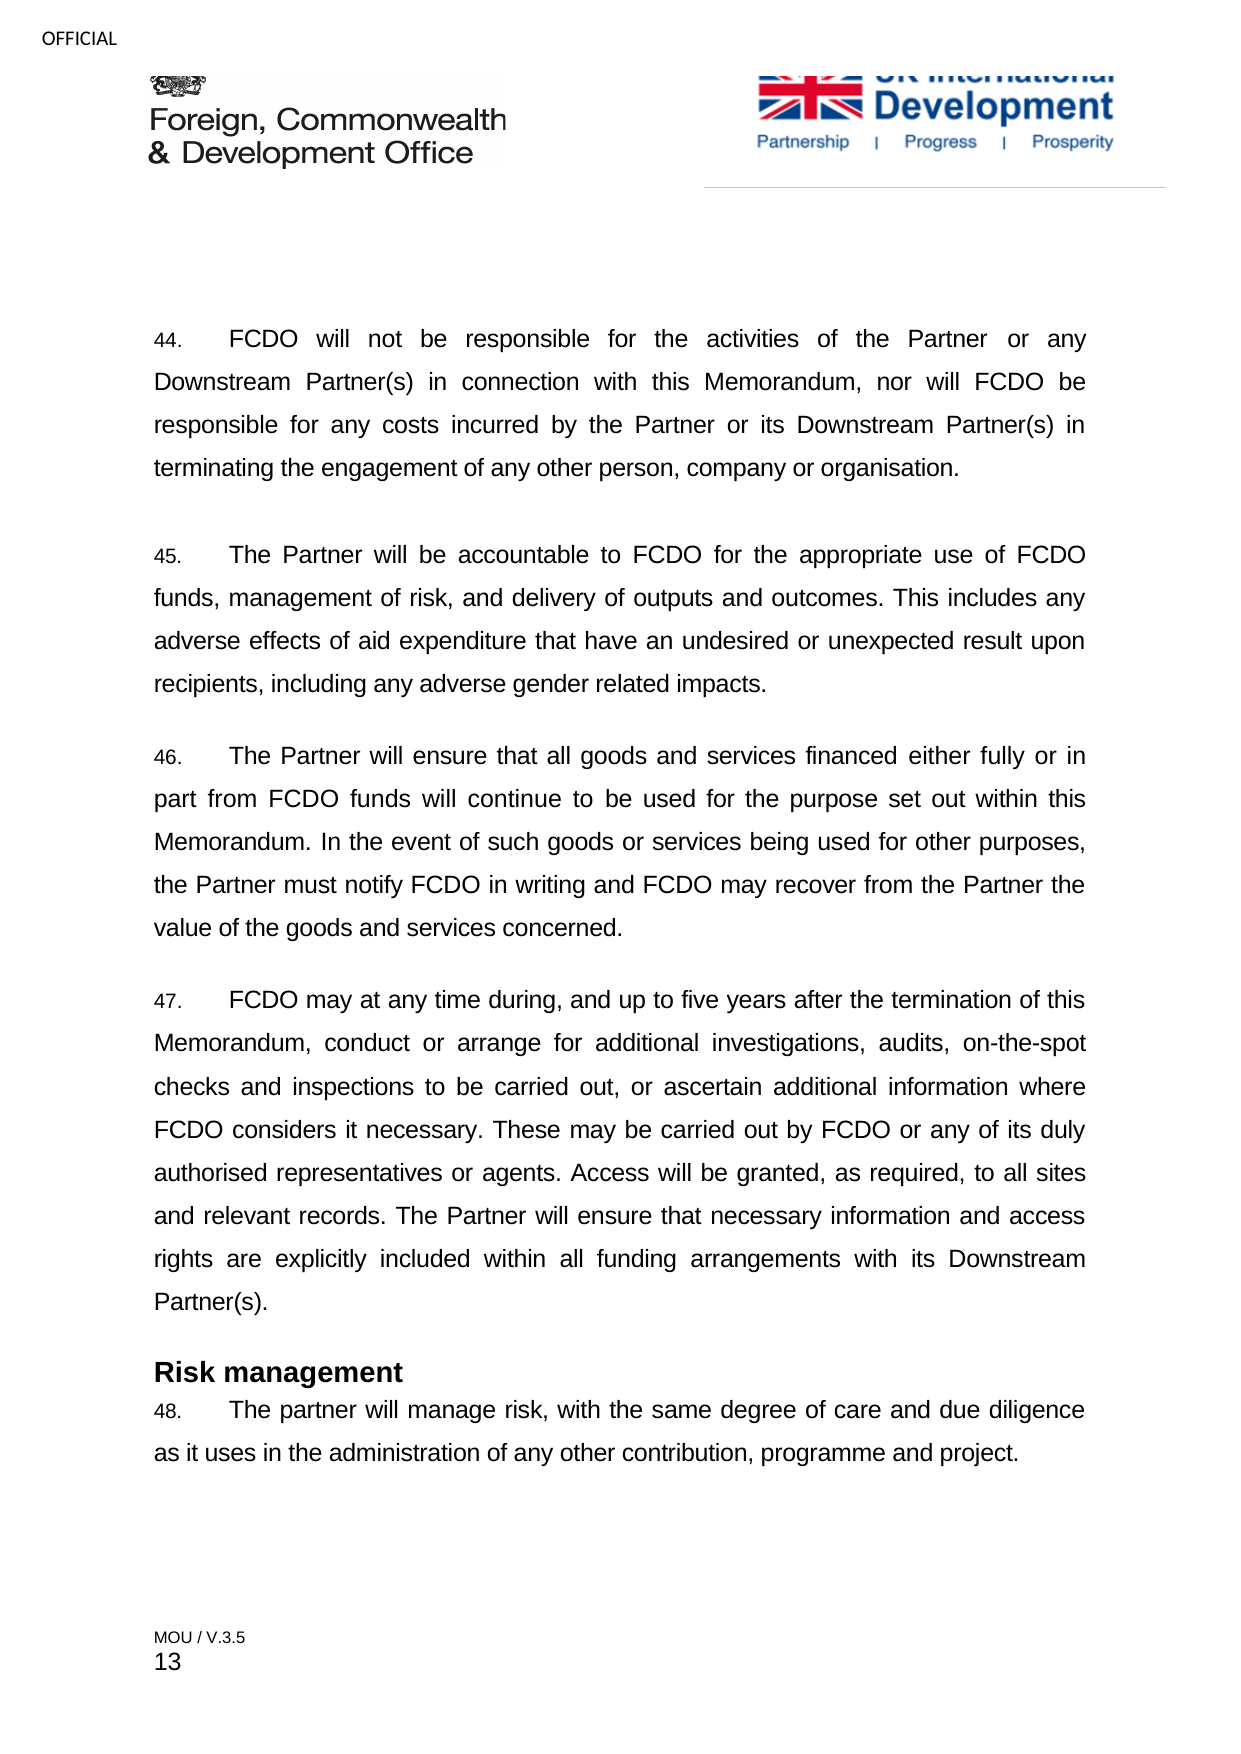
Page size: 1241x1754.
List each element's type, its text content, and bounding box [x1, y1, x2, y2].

list The partner will manage risk, with the same degree of care and due diligence as it uses in the administration of any other contribution, programme and project. [153, 1395, 1087, 1467]
list FCDO may at any time during, and up to five years after the termination of this Memorandum, conduct or arrange for additional investigations, audits, on-the-spot checks and inspections to be carried out, or ascertain additional information where FCDO considers it necessary. These may be carried out by FCDO or any of its duly authorised representatives or agents. Access will be granted, as required, to all sites and relevant records. The Partner will ensure that necessary information and access rights are explicitly included within all funding arrangements with its Downstream Partner(s). [153, 985, 1087, 1316]
list The Partner will ensure that all goods and services financed either fully or in part from FCDO funds will continue to be used for the purpose set out within this Memorandum. In the event of such goods or services being used for other purposes, the Partner must notify FCDO in writing and FCDO may recover from the Partner the value of the goods and services concerned. [153, 741, 1087, 942]
list FCDO will not be responsible for the activities of the Partner or any Downstream Partner(s) in connection with this Memorandum, nor will FCDO be responsible for any costs incurred by the Partner or its Downstream Partner(s) in terminating the engagement of any other person, company or organisation. [153, 324, 1087, 482]
list The Partner will be accountable to FCDO for the appropriate use of FCDO funds, management of risk, and delivery of outputs and outcomes. This includes any adverse effects of aid expenditure that have an undesired or unexpected result upon recipients, including any adverse gender related impacts. [153, 540, 1087, 698]
subtitle Risk management [153, 1355, 1087, 1389]
